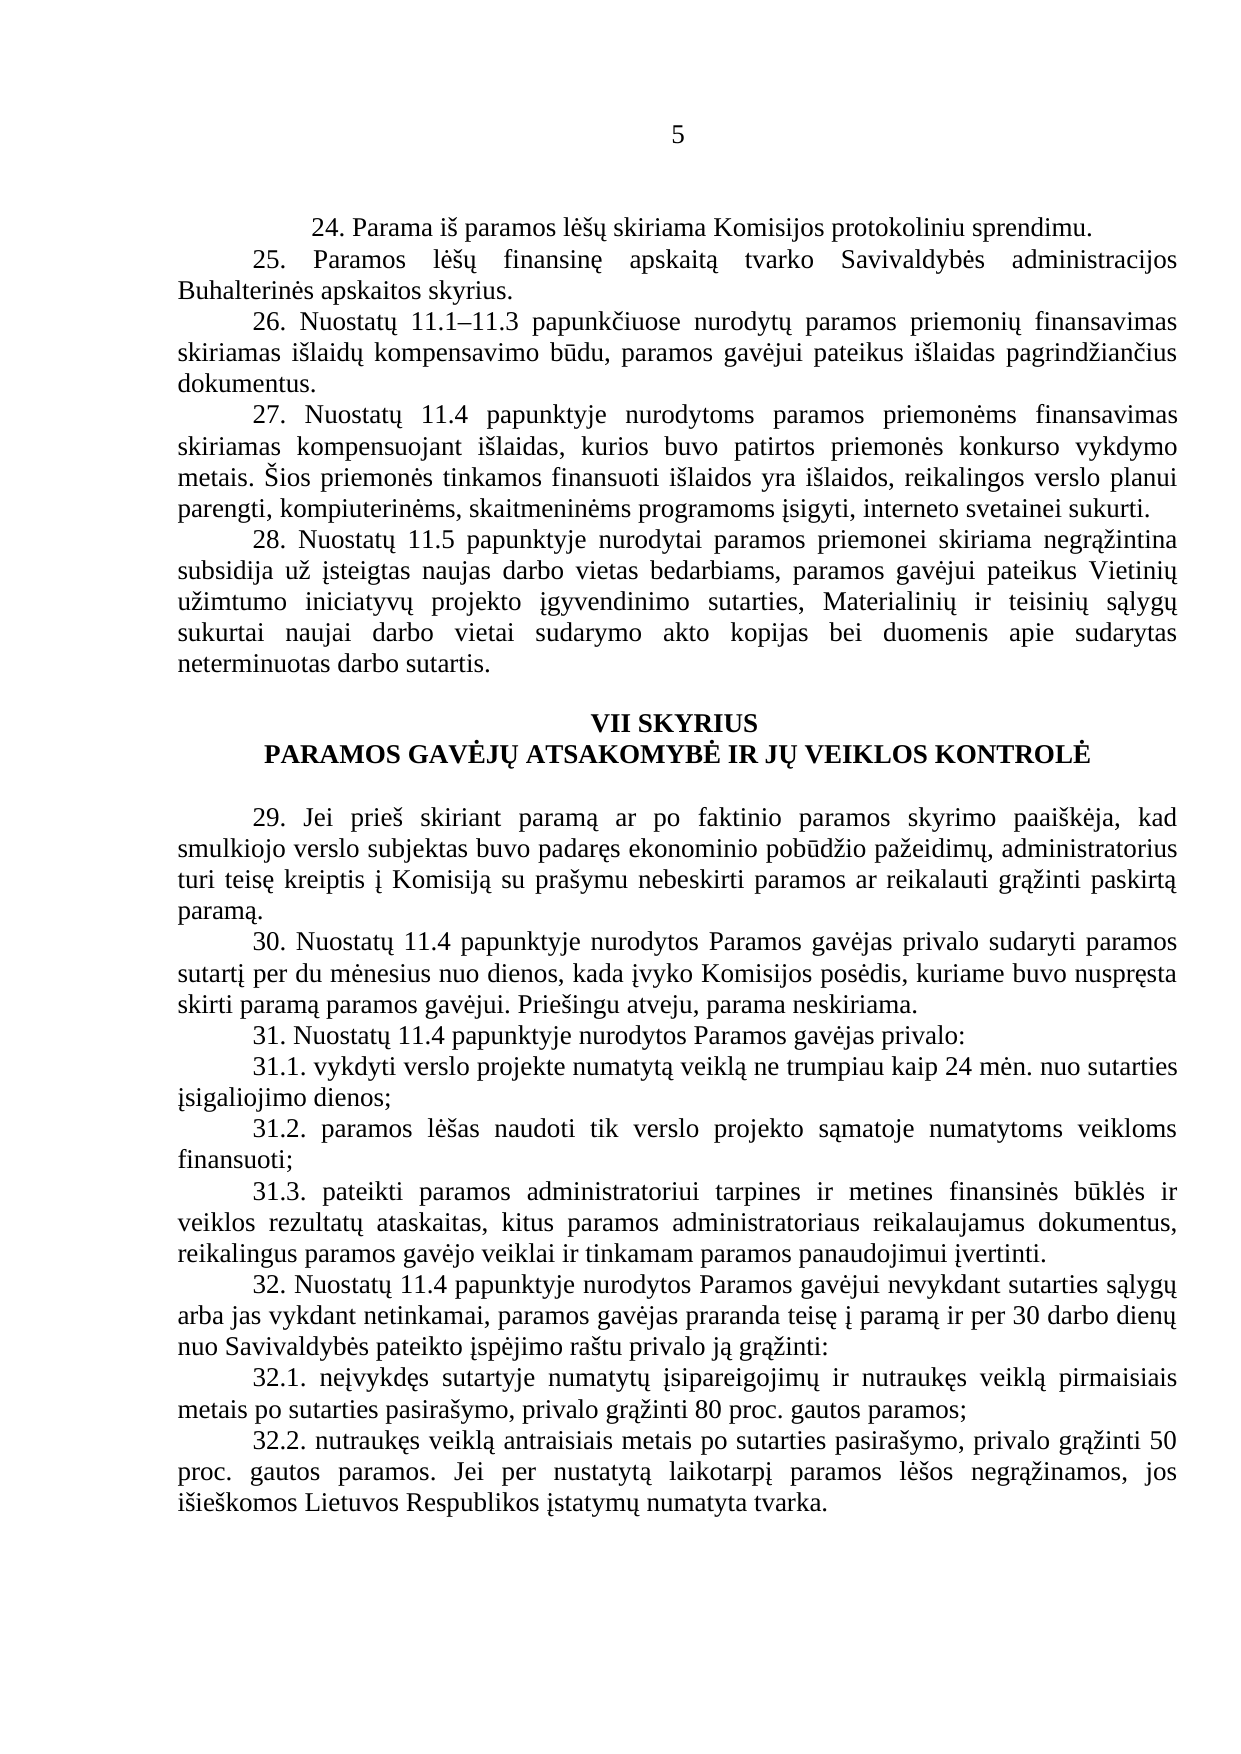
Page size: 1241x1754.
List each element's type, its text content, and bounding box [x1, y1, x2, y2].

text 24. Parama iš paramos lėšų skiriama Komisijos protokoliniu sprendimu. [236, 212, 1178, 243]
text 32. Nuostatų 11.4 papunktyje nurodytos Paramos gavėjui nevykdant sutarties sąlygų arba jas vykdant netinkamai, paramos gavėjas praranda teisę į paramą ir per 30 darbo dienų nuo Savivaldybės pateikto įspėjimo raštu privalo ją grąžinti: [177, 1268, 1178, 1362]
text 31.2. paramos lėšas naudoti tik verslo projekto sąmatoje numatytoms veikloms finansuoti; [177, 1112, 1178, 1175]
text 32.2. nutraukęs veiklą antraisiais metais po sutarties pasirašymo, privalo grąžinti 50 proc. gautos paramos. Jei per nustatytą laikotarpį paramos lėšos negrąžinamos, jos išieškomos Lietuvos Respublikos įstatymų numatyta tvarka. [177, 1424, 1178, 1517]
text 31. Nuostatų 11.4 papunktyje nurodytos Paramos gavėjas privalo: [177, 1019, 1178, 1050]
text 25. Paramos lėšų finansinę apskaitą tvarko Savivaldybės administracijos Buhalterinės apskaitos skyrius. [177, 243, 1178, 305]
text 27. Nuostatų 11.4 papunktyje nurodytoms paramos priemonėms finansavimas skiriamas kompensuojant išlaidas, kurios buvo patirtos priemonės konkurso vykdymo metais. Šios priemonės tinkamos finansuoti išlaidos yra išlaidos, reikalingos verslo planui parengti, kompiuterinėms, skaitmeninėms programoms įsigyti, interneto svetainei sukurti. [177, 398, 1178, 523]
text PARAMOS GAVĖJŲ ATSAKOMYBĖ IR JŲ VEIKLOS KONTROLĖ [177, 739, 1178, 770]
text 31.3. pateikti paramos administratoriui tarpines ir metines finansinės būklės ir veiklos rezultatų ataskaitas, kitus paramos administratoriaus reikalaujamus dokumentus, reikalingus paramos gavėjo veiklai ir tinkamam paramos panaudojimui įvertinti. [177, 1175, 1178, 1268]
text 32.1. neįvykdęs sutartyje numatytų įsipareigojimų ir nutraukęs veiklą pirmaisiais metais po sutarties pasirašymo, privalo grąžinti 80 proc. gautos paramos; [177, 1362, 1178, 1424]
text 31.1. vykdyti verslo projekte numatytą veiklą ne trumpiau kaip 24 mėn. nuo sutarties įsigaliojimo dienos; [177, 1050, 1178, 1112]
text 29. Jei prieš skiriant paramą ar po faktinio paramos skyrimo paaiškėja, kad smulkiojo verslo subjektas buvo padaręs ekonominio pobūdžio pažeidimų, administratorius turi teisę kreiptis į Komisiją su prašymu nebeskirti paramos ar reikalauti grąžinti paskirtą paramą. [177, 801, 1178, 926]
text 30. Nuostatų 11.4 papunktyje nurodytos Paramos gavėjas privalo sudaryti paramos sutartį per du mėnesius nuo dienos, kada įvyko Komisijos posėdis, kuriame buvo nuspręsta skirti paramą paramos gavėjui. Priešingu atveju, parama neskiriama. [177, 926, 1178, 1019]
text 28. Nuostatų 11.5 papunktyje nurodytai paramos priemonei skiriama negrąžintina subsidija už įsteigtas naujas darbo vietas bedarbiams, paramos gavėjui pateikus Vietinių užimtumo iniciatyvų projekto įgyvendinimo sutarties, Materialinių ir teisinių sąlygų sukurtai naujai darbo vietai sudarymo akto kopijas bei duomenis apie sudarytas neterminuotas darbo sutartis. [177, 523, 1178, 679]
text 26. Nuostatų 11.1–11.3 papunkčiuose nurodytų paramos priemonių finansavimas skiriamas išlaidų kompensavimo būdu, paramos gavėjui pateikus išlaidas pagrindžiančius dokumentus. [177, 305, 1178, 398]
text VII SKYRIUS [177, 707, 1178, 739]
